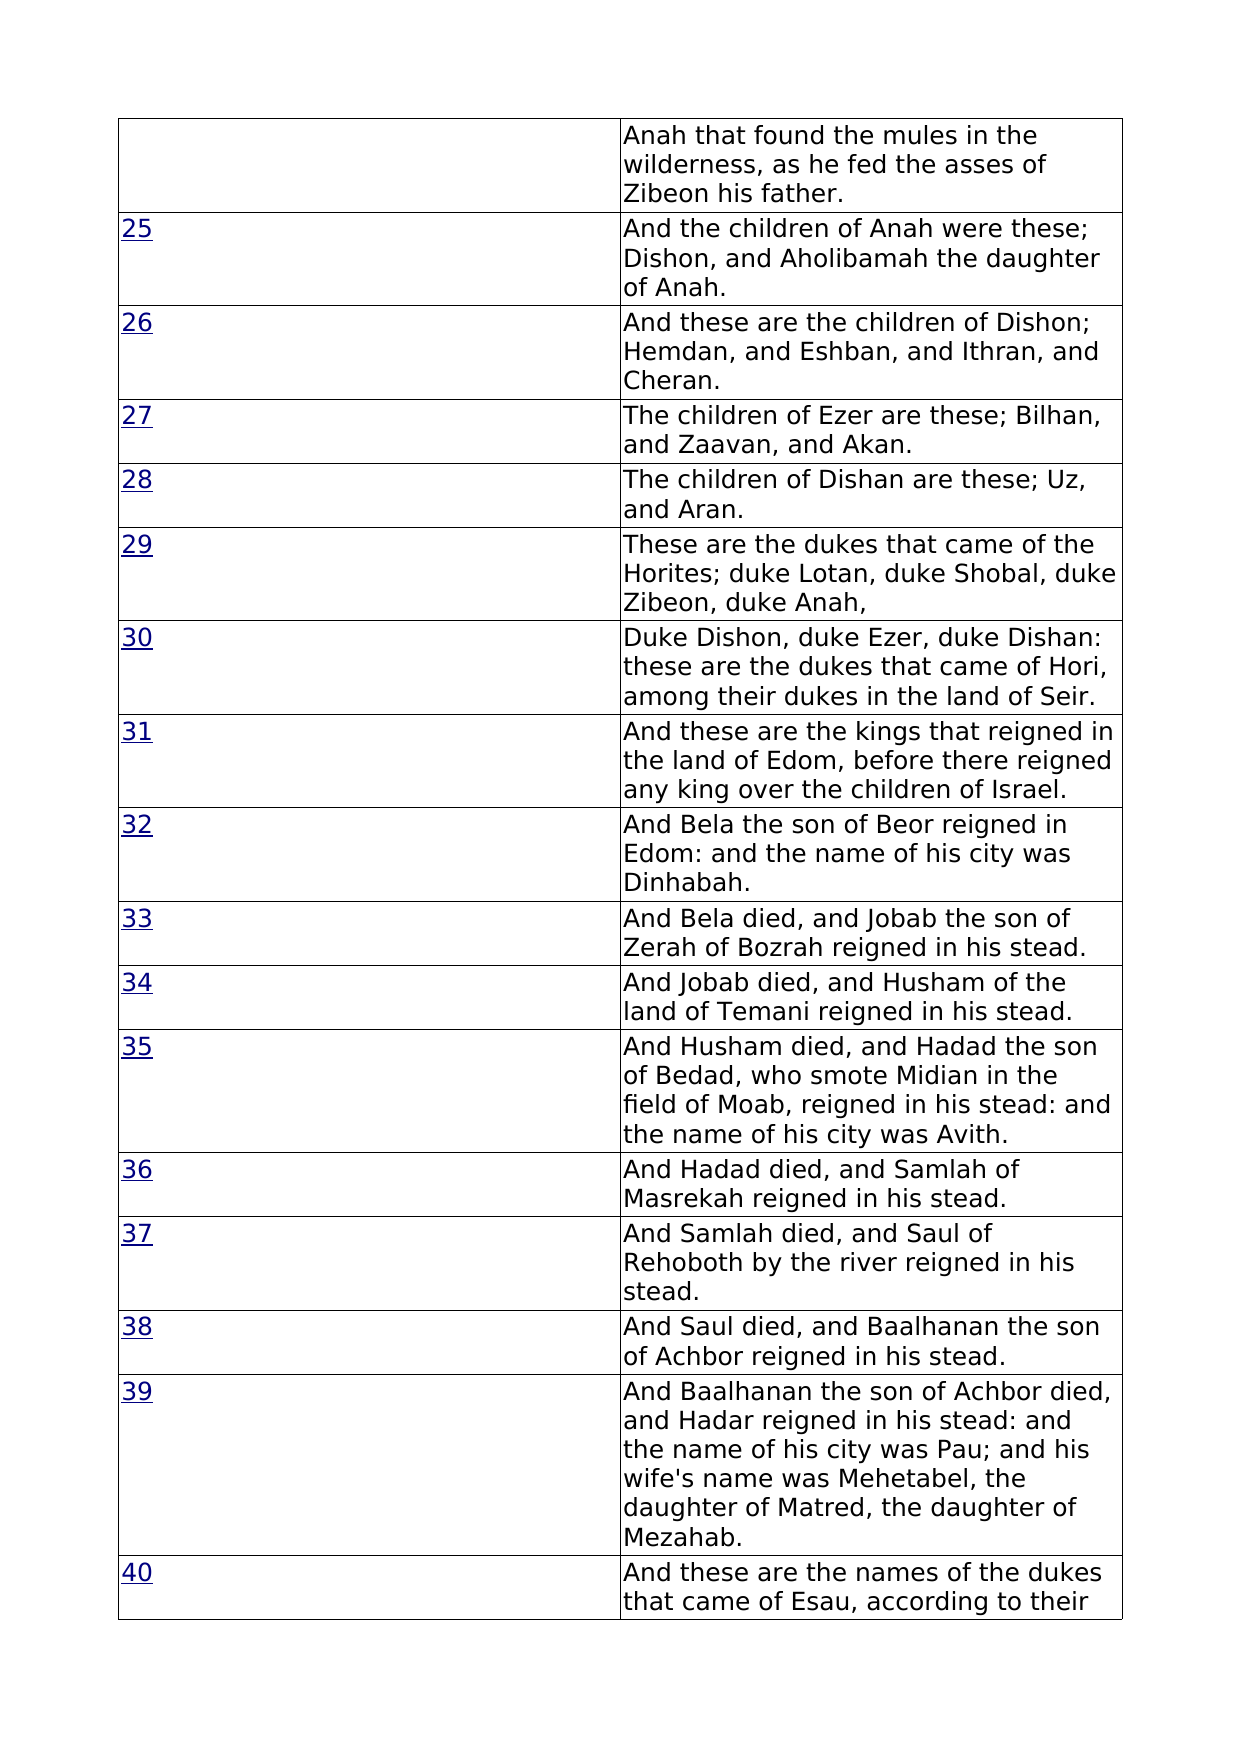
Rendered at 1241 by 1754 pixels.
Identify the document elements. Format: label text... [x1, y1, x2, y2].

table_cell 28 [119, 464, 620, 527]
table_cell And Samlah died, and Saul of Rehoboth by the river reigned in his stead. [621, 1217, 1122, 1309]
table_cell 38 [119, 1311, 620, 1374]
table_cell And Bela the son of Beor reigned in Edom: and the name of his city was Dinhabah. [621, 808, 1122, 901]
table_cell 39 [119, 1375, 620, 1555]
table_cell 32 [119, 808, 620, 901]
table_cell 27 [119, 400, 620, 463]
table_cell And the children of Anah were these; Dishon, and Aholibamah the daughter of Anah. [621, 213, 1122, 305]
table_cell And Bela died, and Jobab the son of Zerah of Bozrah reigned in his stead. [621, 902, 1122, 965]
table_cell And Saul died, and Baalhanan the son of Achbor reigned in his stead. [621, 1311, 1122, 1374]
table_cell 36 [119, 1153, 620, 1216]
table_cell 34 [119, 966, 620, 1029]
table_cell And Baalhanan the son of Achbor died, and Hadar reigned in his stead: and the name of his city was Pau; and his wife's name was Mehetabel, the daughter of Matred, the daughter of Mezahab. [621, 1375, 1122, 1555]
table_cell And these are the names of the dukes that came of Esau, according to their [621, 1556, 1122, 1619]
table_cell The children of Ezer are these; Bilhan, and Zaavan, and Akan. [621, 400, 1122, 463]
table_cell 33 [119, 902, 620, 965]
table_cell [119, 119, 620, 212]
table_cell 26 [119, 306, 620, 398]
table_cell And these are the kings that reigned in the land of Edom, before there reigned any king over the children of Israel. [621, 715, 1122, 807]
table_cell 35 [119, 1030, 620, 1152]
table_cell And Husham died, and Hadad the son of Bedad, who smote Midian in the field of Moab, reigned in his stead: and the name of his city was Avith. [621, 1030, 1122, 1152]
table_cell And Hadad died, and Samlah of Masrekah reigned in his stead. [621, 1153, 1122, 1216]
table_cell 30 [119, 621, 620, 714]
table_cell And Jobab died, and Husham of the land of Temani reigned in his stead. [621, 966, 1122, 1029]
table_cell These are the dukes that came of the Horites; duke Lotan, duke Shobal, duke Zibeon, duke Anah, [621, 528, 1122, 620]
table_cell 37 [119, 1217, 620, 1309]
table_cell 40 [119, 1556, 620, 1619]
table_cell Anah that found the mules in the wilderness, as he fed the asses of Zibeon his father. [621, 119, 1122, 212]
table_cell 25 [119, 213, 620, 305]
table_cell And these are the children of Dishon; Hemdan, and Eshban, and Ithran, and Cheran. [621, 306, 1122, 398]
table_cell The children of Dishan are these; Uz, and Aran. [621, 464, 1122, 527]
table_cell Duke Dishon, duke Ezer, duke Dishan: these are the dukes that came of Hori, among their dukes in the land of Seir. [621, 621, 1122, 714]
table_cell 31 [119, 715, 620, 807]
table_cell 29 [119, 528, 620, 620]
